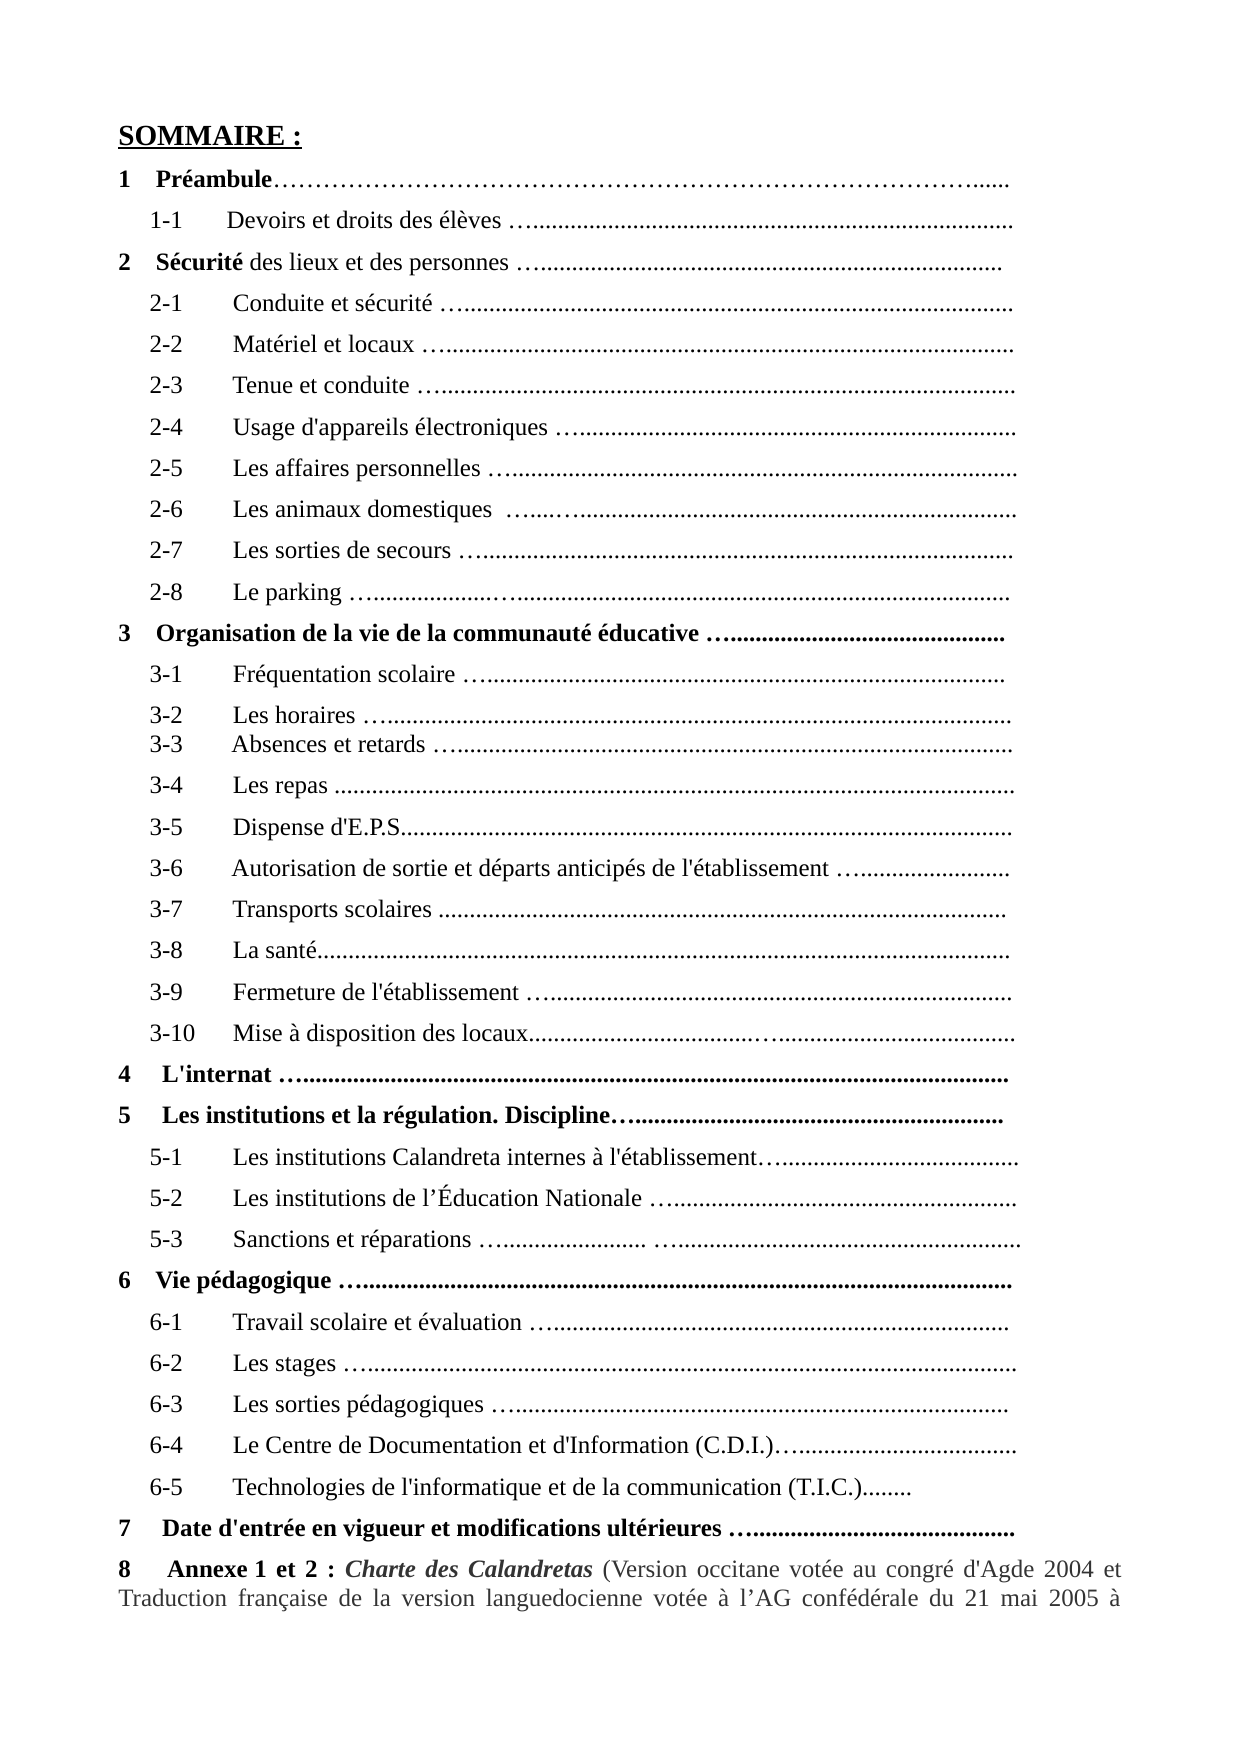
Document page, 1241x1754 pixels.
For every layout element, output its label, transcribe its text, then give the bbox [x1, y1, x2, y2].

text 3-5 Dispense d'E.P.S.................................................................................................. [118, 812, 1122, 840]
text 7 Date d'entrée en vigueur et modifications ultérieures ….......................................... [118, 1513, 1122, 1542]
text 6-4 Le Centre de Documentation et d'Information (C.D.I.)…................................... [118, 1430, 1122, 1459]
text 3-2 Les horaires ….................................................................................................... [118, 700, 1122, 729]
text 2 Sécurité des lieux et des personnes ….......................................................................... [118, 247, 1122, 275]
text 5 Les institutions et la régulation. Discipline…........................................................... [118, 1100, 1122, 1129]
text 1 Préambule…………………………………………………………………………...... [118, 164, 1122, 193]
text 3-3 Absences et retards …......................................................................................... [118, 729, 1122, 758]
text 3-7 Transports scolaires ........................................................................................... [118, 894, 1122, 923]
text 1-1 Devoirs et droits des élèves …............................................................................. [118, 205, 1122, 234]
text 2-6 Les animaux domestiques …....…...................................................................... [118, 494, 1122, 523]
text 2-4 Usage d'appareils électroniques …...................................................................... [118, 412, 1122, 440]
text 3-1 Fréquentation scolaire …................................................................................... [118, 659, 1122, 688]
text 8 Annexe 1 et 2 : Charte des Calandretas (Version occitane votée au congré d'Agde 2004 et Traduction française de la version languedocienne votée à l’AG confédérale du 21 mai 2005 à [118, 1554, 1122, 1612]
text 2-5 Les affaires personnelles …................................................................................. [118, 453, 1122, 482]
text 2-2 Matériel et locaux …........................................................................................... [118, 329, 1122, 358]
text SOMMAIRE : [118, 118, 1122, 152]
text 6-3 Les sorties pédagogiques …............................................................................... [118, 1389, 1122, 1418]
text 3-8 La santé............................................................................................................... [118, 935, 1122, 964]
text 5-2 Les institutions de l’Éducation Nationale …....................................................... [118, 1183, 1122, 1212]
text 6-5 Technologies de l'informatique et de la communication (T.I.C.)........ [118, 1472, 1122, 1500]
text 4 L'internat …................................................................................................................. [118, 1059, 1122, 1088]
text 6-1 Travail scolaire et évaluation …......................................................................... [118, 1307, 1122, 1335]
text 5-3 Sanctions et réparations …....................... …....................................................... [118, 1224, 1122, 1253]
text 3 Organisation de la vie de la communauté éducative …............................................ [118, 618, 1122, 647]
text 2-3 Tenue et conduite …............................................................................................ [118, 370, 1122, 399]
text 2-1 Conduite et sécurité …........................................................................................ [118, 288, 1122, 317]
text 6 Vie pédagogique …........................................................................................................ [118, 1265, 1122, 1294]
text 5-1 Les institutions Calandreta internes à l'établissement…...................................... [118, 1142, 1122, 1170]
text 3-9 Fermeture de l'établissement ….......................................................................... [118, 977, 1122, 1005]
text 3-10 Mise à disposition des locaux....................................…...................................... [118, 1018, 1122, 1047]
text 3-6 Autorisation de sortie et départs anticipés de l'établissement …........................ [118, 853, 1122, 882]
text 3-4 Les repas ............................................................................................................. [118, 770, 1122, 799]
text 2-7 Les sorties de secours …..................................................................................... [118, 535, 1122, 564]
text 6-2 Les stages …........................................................................................................ [118, 1348, 1122, 1377]
text 2-8 Le parking …...................…............................................................................... [118, 577, 1122, 605]
